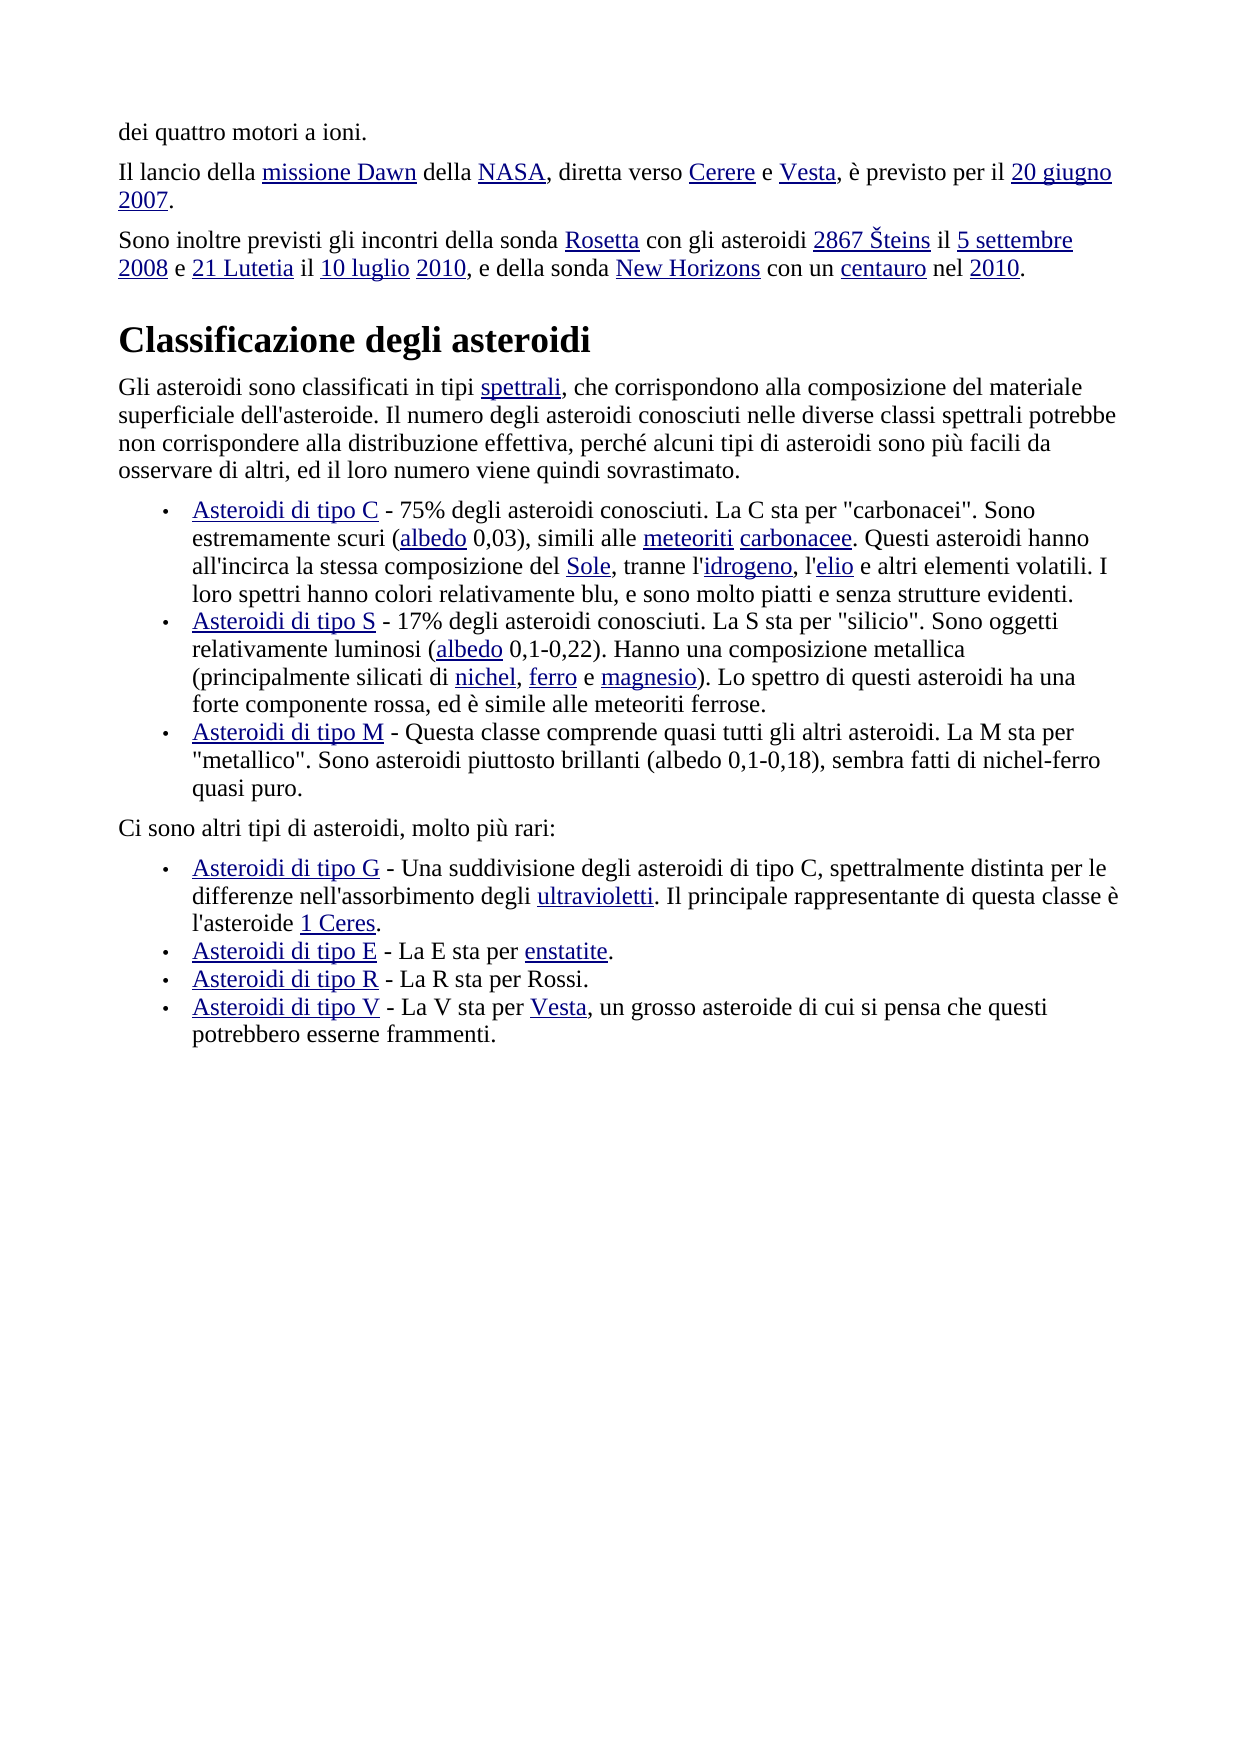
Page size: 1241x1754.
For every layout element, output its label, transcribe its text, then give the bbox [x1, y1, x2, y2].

list Asteroidi di tipo E - La E sta per enstatite. [162, 937, 1122, 965]
subtitle Classificazione degli asteroidi [118, 319, 1122, 361]
list Asteroidi di tipo M - Questa classe comprende quasi tutti gli altri asteroidi. La M sta per "metallico". Sono asteroidi piuttosto brillanti (albedo 0,1-0,18), sembra fatti di nichel-ferro quasi puro. [162, 718, 1122, 801]
list Asteroidi di tipo V - La V sta per Vesta, un grosso asteroide di cui si pensa che questi potrebbero esserne frammenti. [162, 993, 1122, 1048]
list Asteroidi di tipo C - 75% degli asteroidi conosciuti. La C sta per "carbonacei". Sono estremamente scuri (albedo 0,03), simili alle meteoriti carbonacee. Questi asteroidi hanno all'incirca la stessa composizione del Sole, tranne l'idrogeno, l'elio e altri elementi volatili. I loro spettri hanno colori relativamente blu, e sono molto piatti e senza strutture evidenti. [162, 497, 1122, 607]
list Asteroidi di tipo S - 17% degli asteroidi conosciuti. La S sta per "silicio". Sono oggetti relativamente luminosi (albedo 0,1-0,22). Hanno una composizione metallica (principalmente silicati di nichel, ferro e magnesio). Lo spettro di questi asteroidi ha una forte componente rossa, ed è simile alle meteoriti ferrose. [162, 607, 1122, 718]
text Sono inoltre previsti gli incontri della sonda Rosetta con gli asteroidi 2867 Šteins il 5 settembre 2008 e 21 Lutetia il 10 luglio 2010, e della sonda New Horizons con un centauro nel 2010. [118, 226, 1122, 282]
text Gli asteroidi sono classificati in tipi spettrali, che corrispondono alla composizione del materiale superficiale dell'asteroide. Il numero degli asteroidi conosciuti nelle diverse classi spettrali potrebbe non corrispondere alla distribuzione effettiva, perché alcuni tipi di asteroidi sono più facili da osservare di altri, ed il loro numero viene quindi sovrastimato. [118, 373, 1122, 484]
list Asteroidi di tipo G - Una suddivisione degli asteroidi di tipo C, spettralmente distinta per le differenze nell'assorbimento degli ultravioletti. Il principale rappresentante di questa classe è l'asteroide 1 Ceres. [162, 854, 1122, 937]
list Asteroidi di tipo R - La R sta per Rossi. [162, 965, 1122, 993]
text dei quattro motori a ioni. [118, 118, 1122, 146]
text Ci sono altri tipi di asteroidi, molto più rari: [118, 814, 1122, 842]
text Il lancio della missione Dawn della NASA, diretta verso Cerere e Vesta, è previsto per il 20 giugno 2007. [118, 158, 1122, 214]
